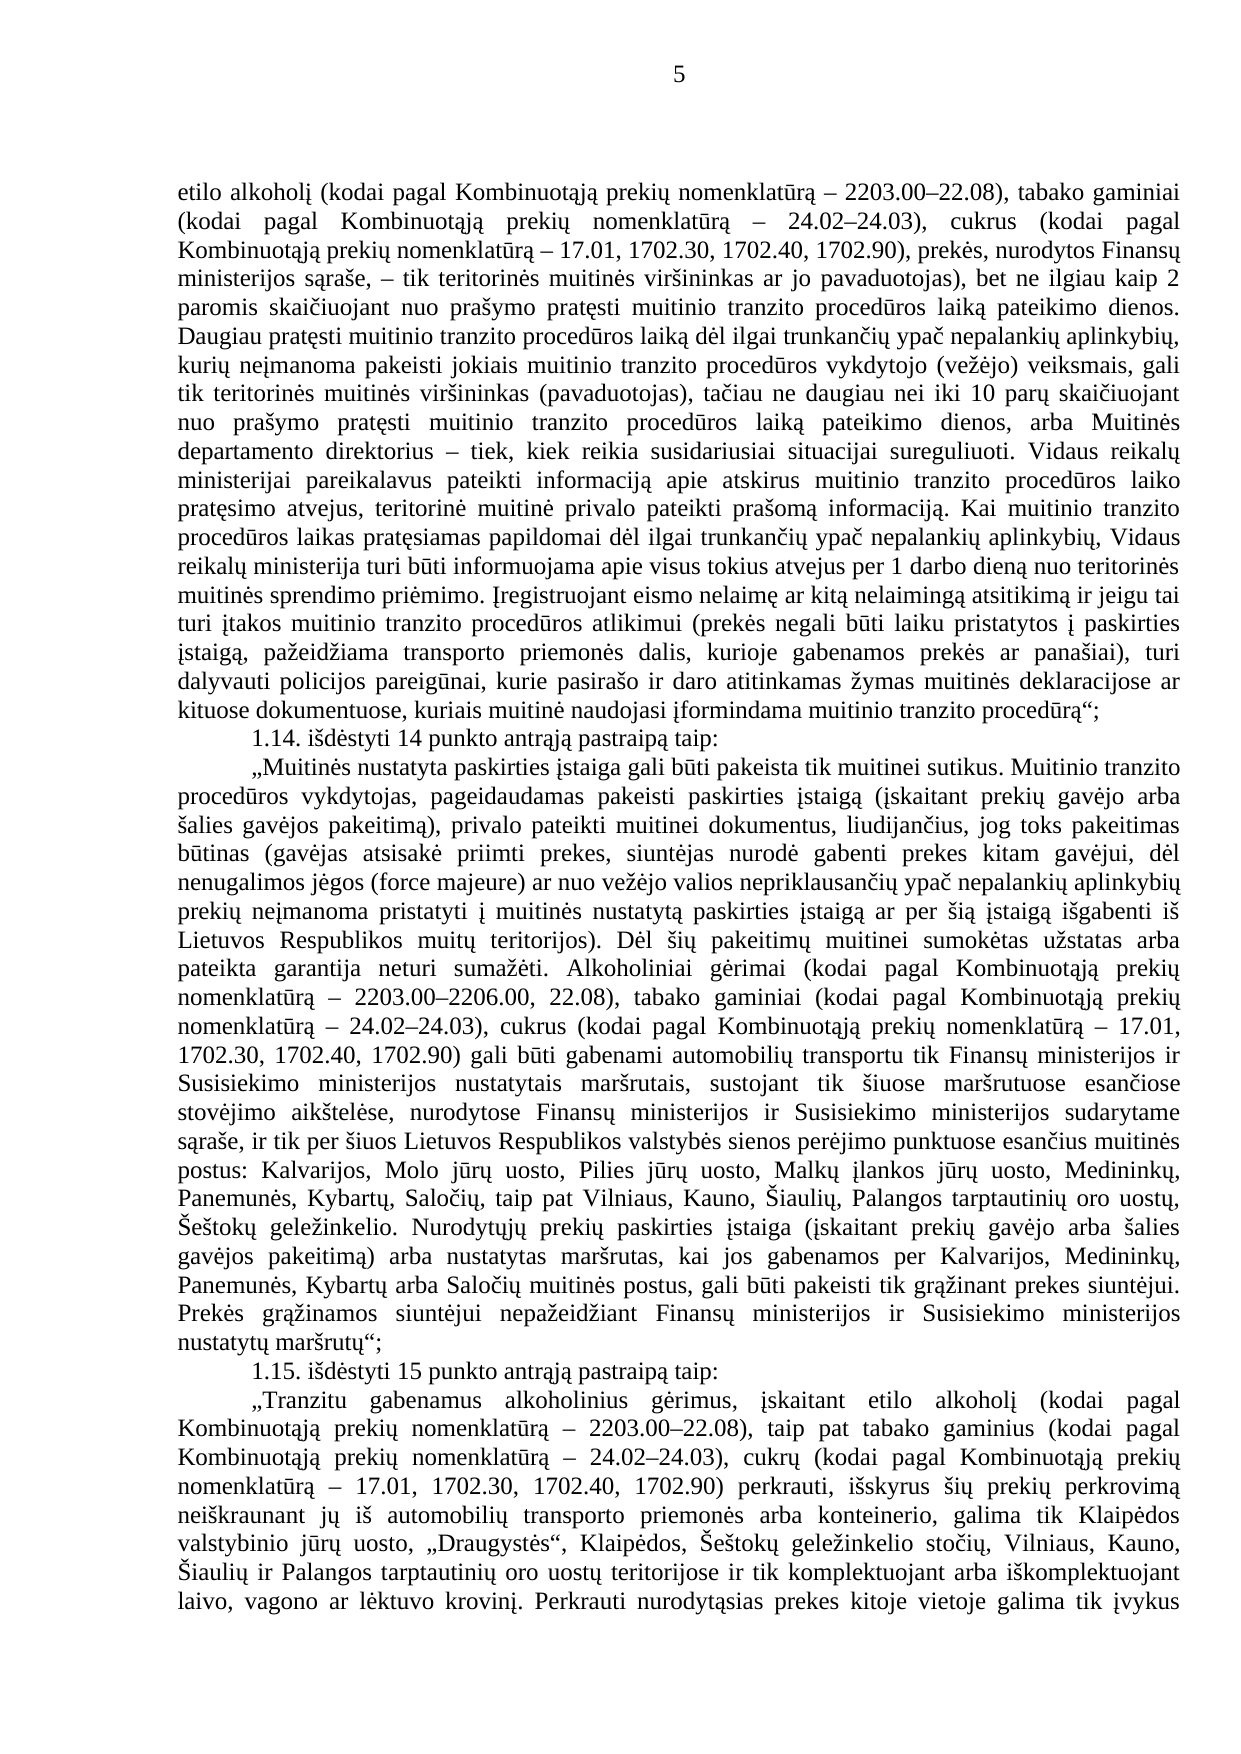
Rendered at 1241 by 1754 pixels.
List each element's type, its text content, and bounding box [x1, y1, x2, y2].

text etilo alkoholį (kodai pagal Kombinuotąją prekių nomenklatūrą – 2203.00–22.08), tabako gaminiai (kodai pagal Kombinuotąją prekių nomenklatūrą – 24.02–24.03), cukrus (kodai pagal Kombinuotąją prekių nomenklatūrą – 17.01, 1702.30, 1702.40, 1702.90), prekės, nurodytos Finansų ministerijos sąraše, – tik teritorinės muitinės viršininkas ar jo pavaduotojas), bet ne ilgiau kaip 2 paromis skaičiuojant nuo prašymo pratęsti muitinio tranzito procedūros laiką pateikimo dienos. Daugiau pratęsti muitinio tranzito procedūros laiką dėl ilgai trunkančių ypač nepalankių aplinkybių, kurių neįmanoma pakeisti jokiais muitinio tranzito procedūros vykdytojo (vežėjo) veiksmais, gali tik teritorinės muitinės viršininkas (pavaduotojas), tačiau ne daugiau nei iki 10 parų skaičiuojant nuo prašymo pratęsti muitinio tranzito procedūros laiką pateikimo dienos, arba Muitinės departamento direktorius – tiek, kiek reikia susidariusiai situacijai sureguliuoti. Vidaus reikalų ministerijai pareikalavus pateikti informaciją apie atskirus muitinio tranzito procedūros laiko pratęsimo atvejus, teritorinė muitinė privalo pateikti prašomą informaciją. Kai muitinio tranzito procedūros laikas pratęsiamas papildomai dėl ilgai trunkančių ypač nepalankių aplinkybių, Vidaus reikalų ministerija turi būti informuojama apie visus tokius atvejus per 1 darbo dieną nuo teritorinės muitinės sprendimo priėmimo. Įregistruojant eismo nelaimę ar kitą nelaimingą atsitikimą ir jeigu tai turi įtakos muitinio tranzito procedūros atlikimui (prekės negali būti laiku pristatytos į paskirties įstaigą, pažeidžiama transporto priemonės dalis, kurioje gabenamos prekės ar panašiai), turi dalyvauti policijos pareigūnai, kurie pasirašo ir daro atitinkamas žymas muitinės deklaracijose ar kituose dokumentuose, kuriais muitinė naudojasi įformindama muitinio tranzito procedūrą“; [177, 177, 1181, 723]
text 1.14. išdėstyti 14 punkto antrąją pastraipą taip: [177, 723, 1181, 752]
text 1.15. išdėstyti 15 punkto antrąją pastraipą taip: [177, 1356, 1181, 1385]
text „Tranzitu gabenamus alkoholinius gėrimus, įskaitant etilo alkoholį (kodai pagal Kombinuotąją prekių nomenklatūrą – 2203.00–22.08), taip pat tabako gaminius (kodai pagal Kombinuotąją prekių nomenklatūrą – 24.02–24.03), cukrų (kodai pagal Kombinuotąją prekių nomenklatūrą – 17.01, 1702.30, 1702.40, 1702.90) perkrauti, išskyrus šių prekių perkrovimą neiškraunant jų iš automobilių transporto priemonės arba konteinerio, galima tik Klaipėdos valstybinio jūrų uosto, „Draugystės“, Klaipėdos, Šeštokų geležinkelio stočių, Vilniaus, Kauno, Šiaulių ir Palangos tarptautinių oro uostų teritorijose ir tik komplektuojant arba iškomplektuojant laivo, vagono ar lėktuvo krovinį. Perkrauti nurodytąsias prekes kitoje vietoje galima tik įvykus [177, 1385, 1181, 1615]
text „Muitinės nustatyta paskirties įstaiga gali būti pakeista tik muitinei sutikus. Muitinio tranzito procedūros vykdytojas, pageidaudamas pakeisti paskirties įstaigą (įskaitant prekių gavėjo arba šalies gavėjos pakeitimą), privalo pateikti muitinei dokumentus, liudijančius, jog toks pakeitimas būtinas (gavėjas atsisakė priimti prekes, siuntėjas nurodė gabenti prekes kitam gavėjui, dėl nenugalimos jėgos (force majeure) ar nuo vežėjo valios nepriklausančių ypač nepalankių aplinkybių prekių neįmanoma pristatyti į muitinės nustatytą paskirties įstaigą ar per šią įstaigą išgabenti iš Lietuvos Respublikos muitų teritorijos). Dėl šių pakeitimų muitinei sumokėtas užstatas arba pateikta garantija neturi sumažėti. Alkoholiniai gėrimai (kodai pagal Kombinuotąją prekių nomenklatūrą – 2203.00–2206.00, 22.08), tabako gaminiai (kodai pagal Kombinuotąją prekių nomenklatūrą – 24.02–24.03), cukrus (kodai pagal Kombinuotąją prekių nomenklatūrą – 17.01, 1702.30, 1702.40, 1702.90) gali būti gabenami automobilių transportu tik Finansų ministerijos ir Susisiekimo ministerijos nustatytais maršrutais, sustojant tik šiuose maršrutuose esančiose stovėjimo aikštelėse, nurodytose Finansų ministerijos ir Susisiekimo ministerijos sudarytame sąraše, ir tik per šiuos Lietuvos Respublikos valstybės sienos perėjimo punktuose esančius muitinės postus: Kalvarijos, Molo jūrų uosto, Pilies jūrų uosto, Malkų įlankos jūrų uosto, Medininkų, Panemunės, Kybartų, Saločių, taip pat Vilniaus, Kauno, Šiaulių, Palangos tarptautinių oro uostų, Šeštokų geležinkelio. Nurodytųjų prekių paskirties įstaiga (įskaitant prekių gavėjo arba šalies gavėjos pakeitimą) arba nustatytas maršrutas, kai jos gabenamos per Kalvarijos, Medininkų, Panemunės, Kybartų arba Saločių muitinės postus, gali būti pakeisti tik grąžinant prekes siuntėjui. Prekės grąžinamos siuntėjui nepažeidžiant Finansų ministerijos ir Susisiekimo ministerijos nustatytų maršrutų“; [177, 752, 1181, 1356]
